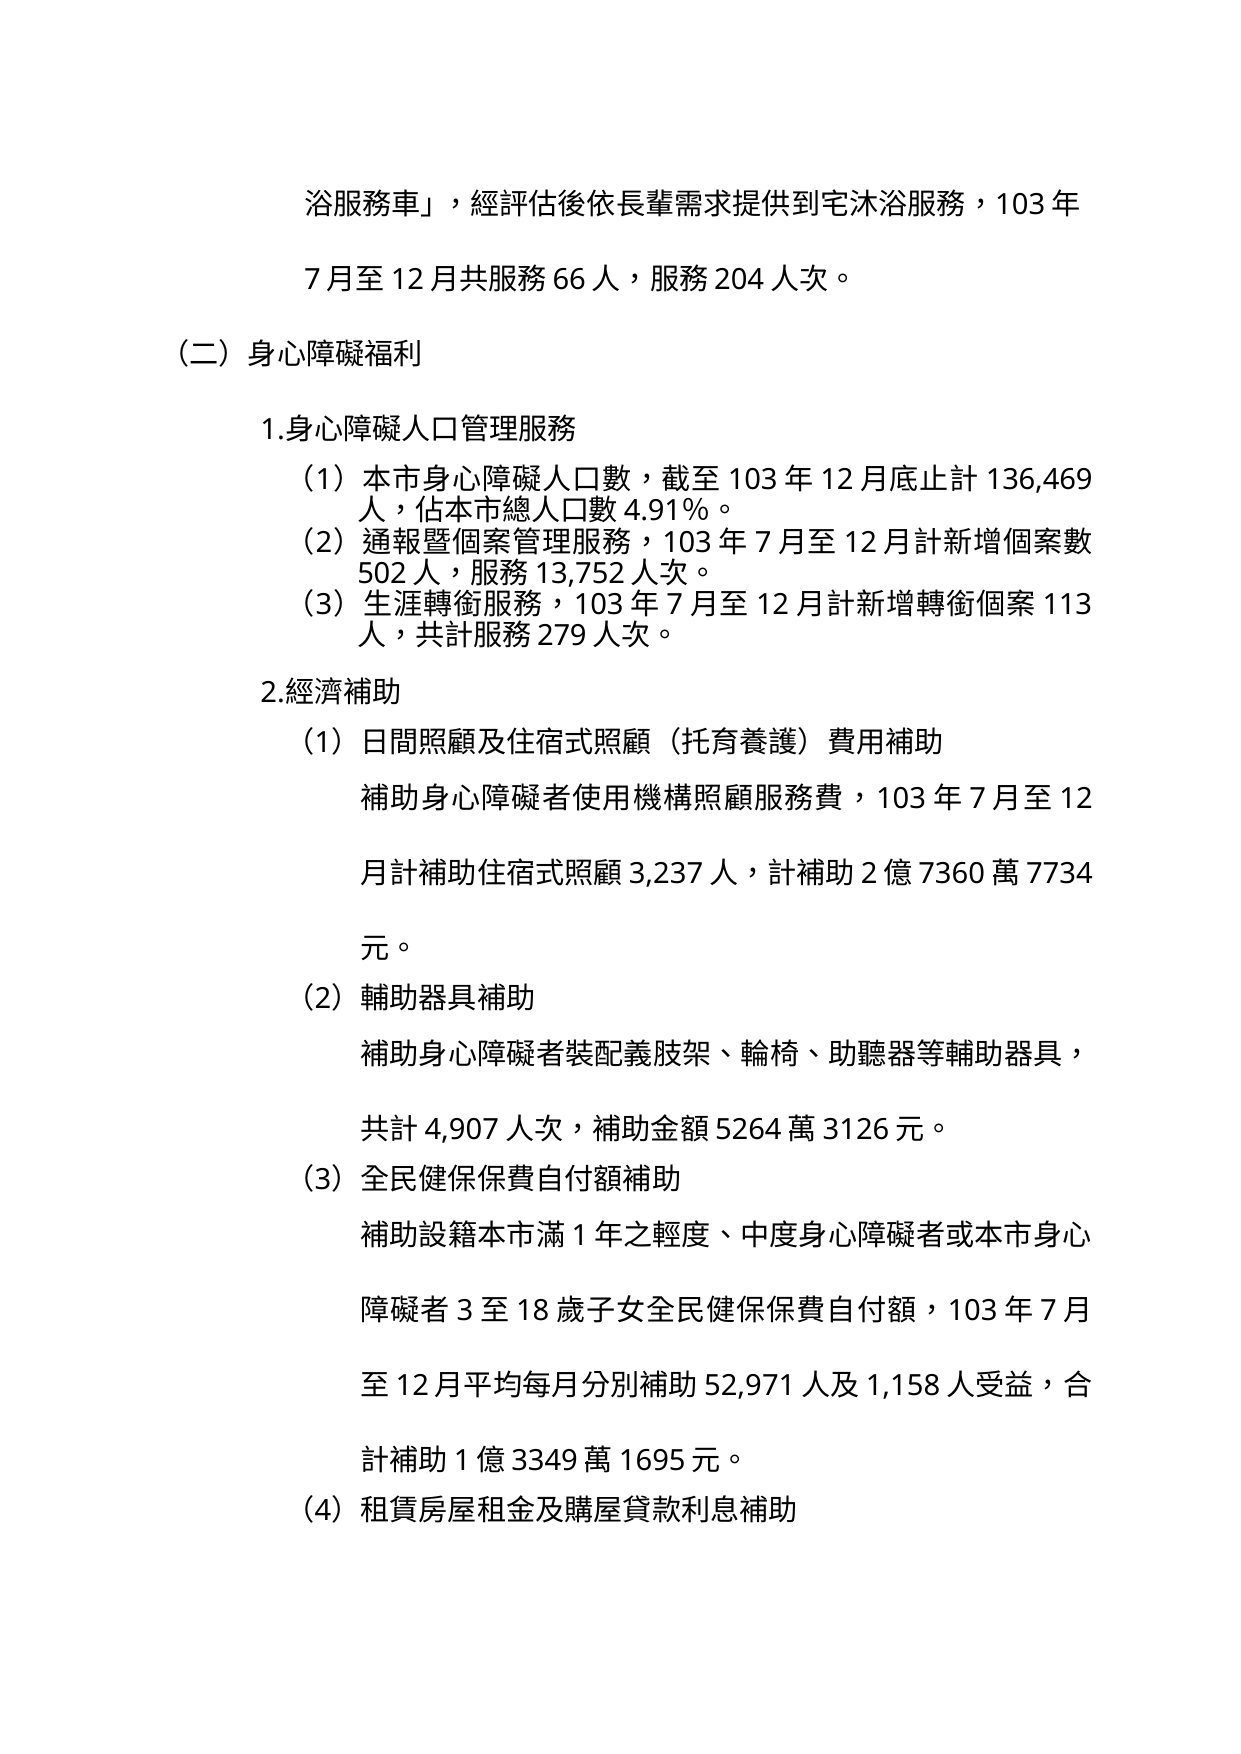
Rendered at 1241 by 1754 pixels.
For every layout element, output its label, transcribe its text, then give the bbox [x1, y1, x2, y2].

text （1）本市身心障礙人口數，截至103年12月底止計136,469人，佔本市總人口數4.91％。 [285, 464, 1092, 527]
text 補助設籍本市滿1年之輕度、中度身心障礙者或本市身心障礙者3至18歲子女全民健保保費自付額，103年7月至12月平均每月分別補助52,971人及1,158人受益，合計補助1億3349萬1695元。 [360, 1196, 1092, 1496]
text （2）輔助器具補助 [285, 983, 1092, 1014]
text 2.經濟補助 [260, 652, 1080, 727]
text 補助身心障礙者裝配義肢架、輪椅、助聽器等輔助器具，共計4,907人次，補助金額5264萬3126元。 [360, 1014, 1092, 1164]
text （4）租賃房屋租金及購屋貸款利息補助 [285, 1496, 1092, 1527]
text （3）全民健保保費自付額補助 [285, 1164, 1092, 1196]
text （二）身心障礙福利 [160, 314, 1080, 389]
text 1.身心障礙人口管理服務 [260, 389, 1080, 464]
text （3）生涯轉銜服務，103年7月至12月計新增轉銜個案113人，共計服務279人次。 [285, 589, 1092, 652]
text 浴服務車」，經評估後依長輩需求提供到宅沐浴服務，103年7月至12月共服務66人，服務204人次。 [260, 164, 1080, 314]
text 補助身心障礙者使用機構照顧服務費，103年7月至12月計補助住宿式照顧3,237人，計補助2億7360萬7734元。 [360, 758, 1092, 983]
text （2）通報暨個案管理服務，103年7月至12月計新增個案數502人，服務13,752人次。 [285, 527, 1092, 589]
text （1）日間照顧及住宿式照顧（托育養護）費用補助 [285, 727, 1092, 758]
